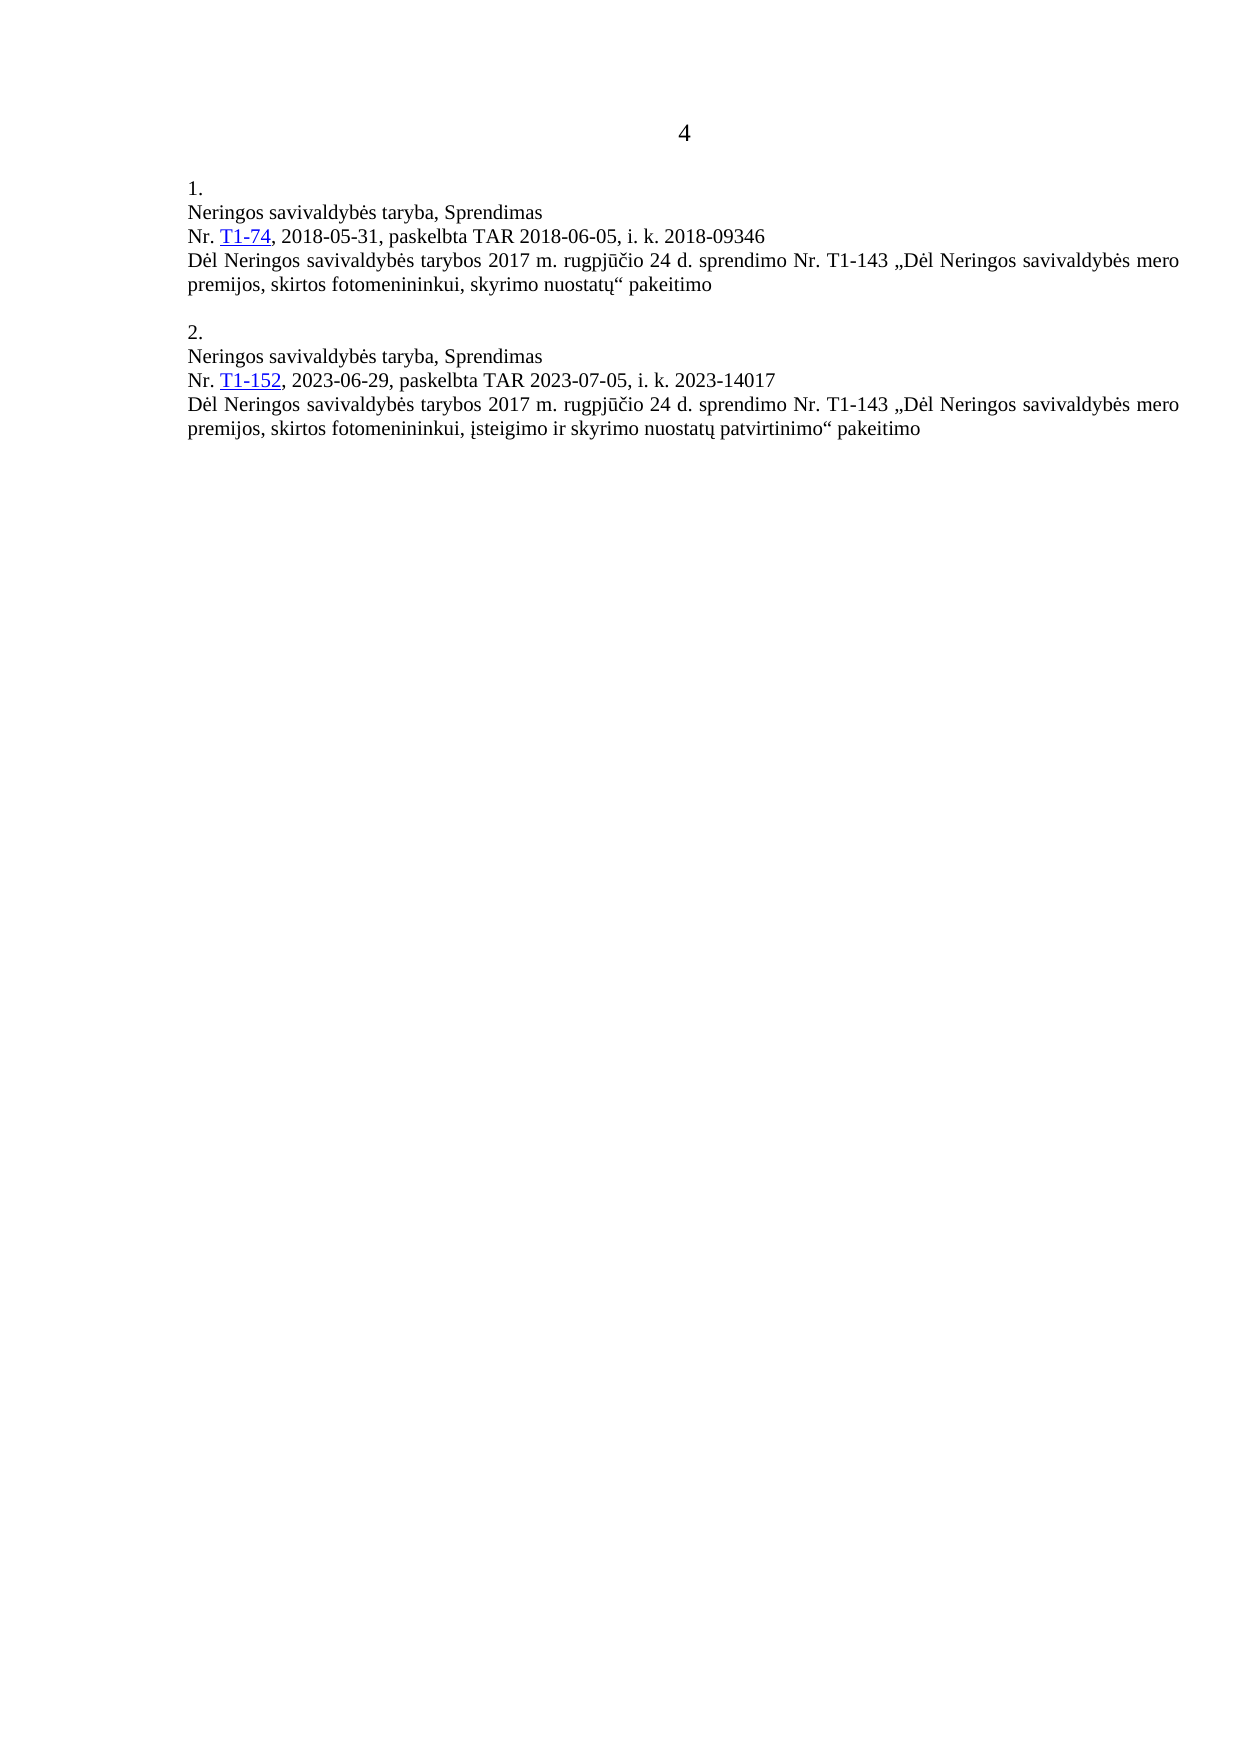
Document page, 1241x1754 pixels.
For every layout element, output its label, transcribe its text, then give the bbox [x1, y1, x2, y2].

text Neringos savivaldybės taryba, Sprendimas [187, 344, 1181, 368]
text Nr. T1-152, 2023-06-29, paskelbta TAR 2023-07-05, i. k. 2023-14017 [187, 368, 1181, 392]
text 1. [187, 176, 1181, 200]
text 2. [187, 320, 1181, 344]
text Nr. T1-74, 2018-05-31, paskelbta TAR 2018-06-05, i. k. 2018-09346 [187, 224, 1181, 248]
text Dėl Neringos savivaldybės tarybos 2017 m. rugpjūčio 24 d. sprendimo Nr. T1-143 „Dėl Neringos savivaldybės mero premijos, skirtos fotomenininkui, skyrimo nuostatų“ pakeitimo [187, 248, 1181, 296]
text Neringos savivaldybės taryba, Sprendimas [187, 200, 1181, 224]
text Dėl Neringos savivaldybės tarybos 2017 m. rugpjūčio 24 d. sprendimo Nr. T1-143 „Dėl Neringos savivaldybės mero premijos, skirtos fotomenininkui, įsteigimo ir skyrimo nuostatų patvirtinimo“ pakeitimo [187, 392, 1181, 440]
